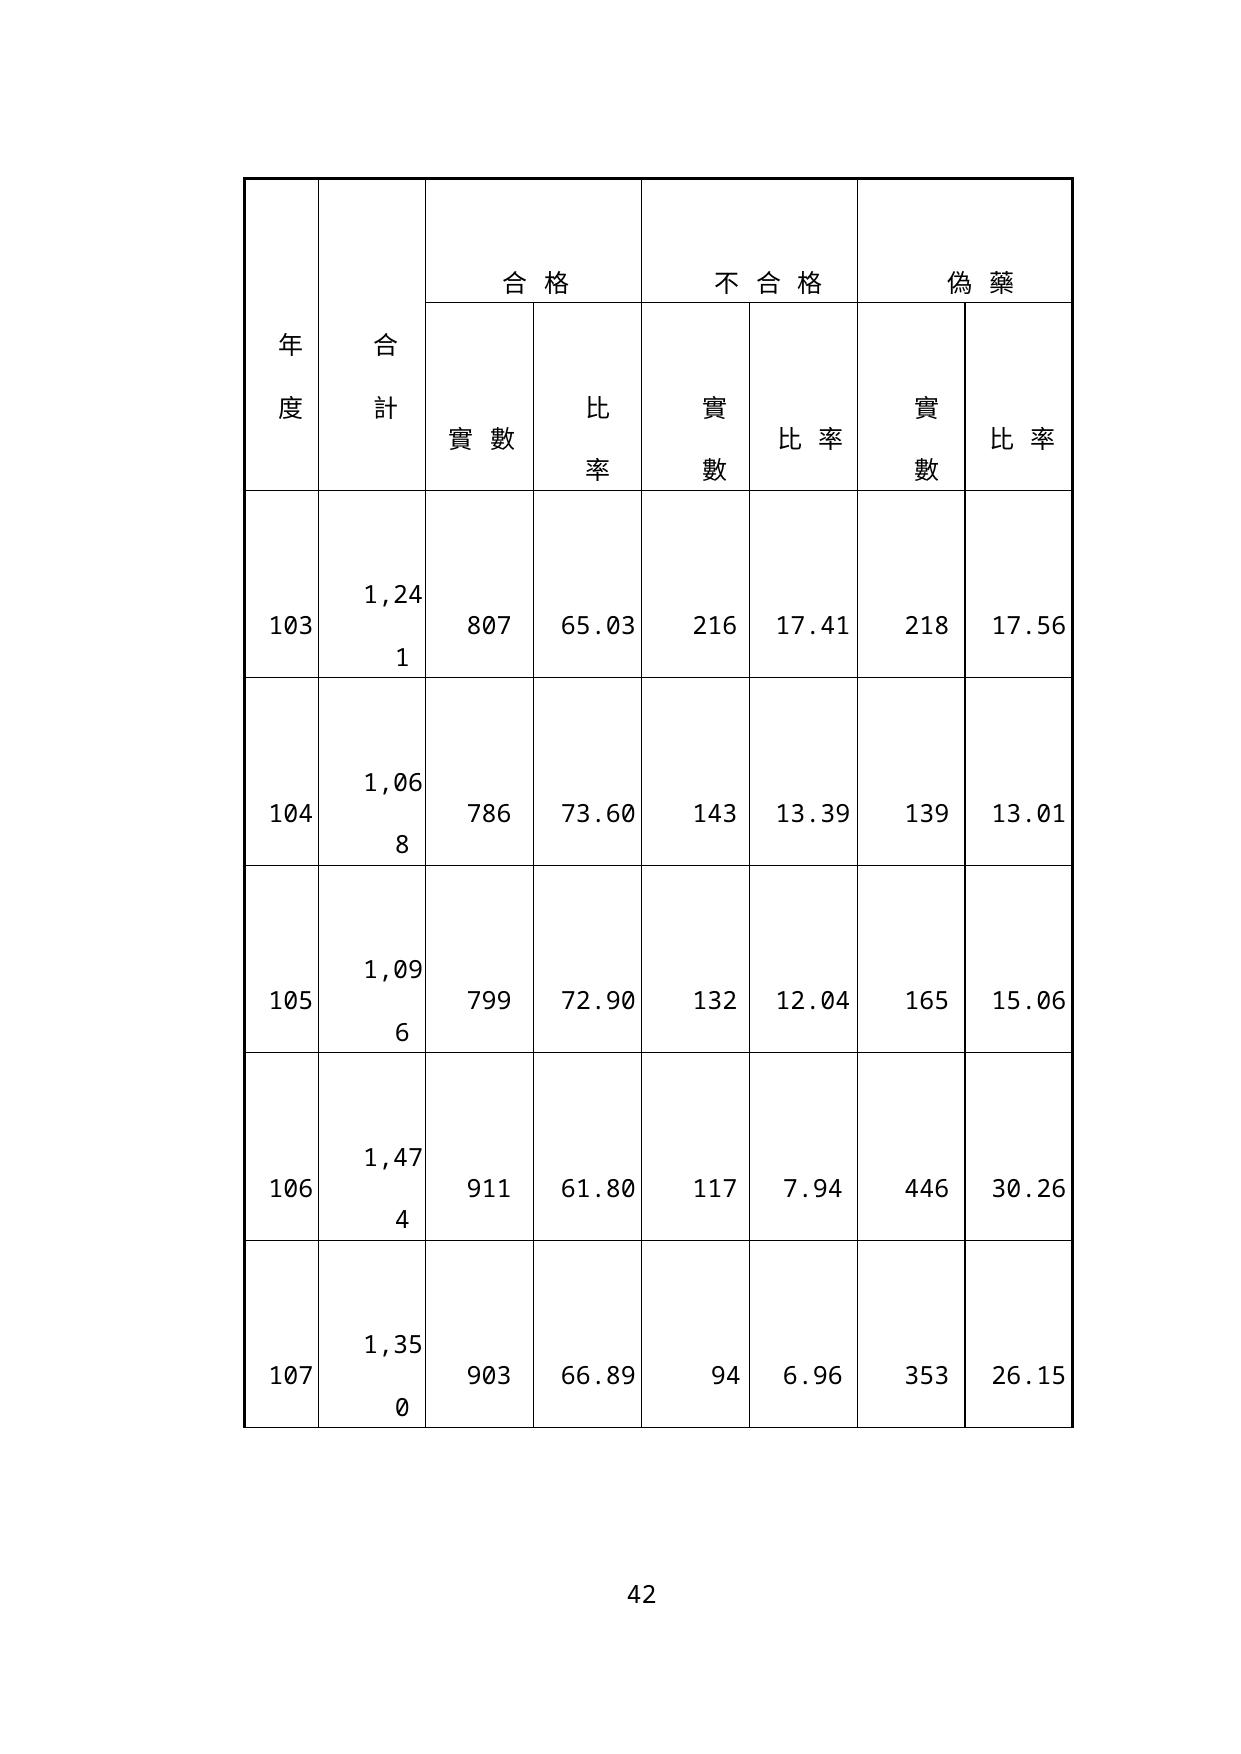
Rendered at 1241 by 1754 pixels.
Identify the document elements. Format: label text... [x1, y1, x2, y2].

table_cell 比率 [534, 303, 641, 490]
table_cell 105 [246, 866, 318, 1052]
table_cell 1,350 [319, 1241, 425, 1427]
table_cell 比率 [750, 303, 857, 490]
table_cell 61.80 [534, 1053, 641, 1240]
table_cell 實數 [642, 303, 749, 490]
table_cell 117 [642, 1053, 749, 1240]
table_cell 216 [642, 491, 749, 677]
table_cell 1,241 [319, 491, 425, 677]
table_header 不合格 [642, 180, 857, 302]
table_cell 1,068 [319, 678, 425, 865]
table_cell 實數 [426, 303, 533, 490]
table_cell 65.03 [534, 491, 641, 677]
table_cell 1,096 [319, 866, 425, 1052]
table_header 合格 [426, 180, 641, 302]
table_cell 911 [426, 1053, 533, 1240]
table_cell 143 [642, 678, 749, 865]
table_cell 218 [858, 491, 964, 677]
table_cell 66.89 [534, 1241, 641, 1427]
table_cell 903 [426, 1241, 533, 1427]
table_cell 72.90 [534, 866, 641, 1052]
table_header 合計 [319, 180, 425, 490]
table_cell 807 [426, 491, 533, 677]
table_cell 165 [858, 866, 964, 1052]
table_cell 12.04 [750, 866, 857, 1052]
table_cell 7.94 [750, 1053, 857, 1240]
table_header 偽藥 [858, 180, 1071, 302]
table_cell 104 [246, 678, 318, 865]
table_cell 13.01 [966, 678, 1071, 865]
table_cell 73.60 [534, 678, 641, 865]
table_cell 6.96 [750, 1241, 857, 1427]
table_cell 103 [246, 491, 318, 677]
table_cell 比率 [966, 303, 1071, 490]
table_cell 132 [642, 866, 749, 1052]
table_cell 107 [246, 1241, 318, 1427]
table_cell 446 [858, 1053, 964, 1240]
table_cell 實數 [858, 303, 964, 490]
table_cell 1,474 [319, 1053, 425, 1240]
table_cell 786 [426, 678, 533, 865]
table_cell 26.15 [966, 1241, 1071, 1427]
table_cell 106 [246, 1053, 318, 1240]
table_cell 17.56 [966, 491, 1071, 677]
table_cell 799 [426, 866, 533, 1052]
table_cell 13.39 [750, 678, 857, 865]
table_header 年度 [246, 180, 318, 490]
table_cell 15.06 [966, 866, 1071, 1052]
table_cell 17.41 [750, 491, 857, 677]
table_cell 94 [642, 1241, 749, 1427]
table_cell 30.26 [966, 1053, 1071, 1240]
table_cell 353 [858, 1241, 964, 1427]
table_cell 139 [858, 678, 964, 865]
